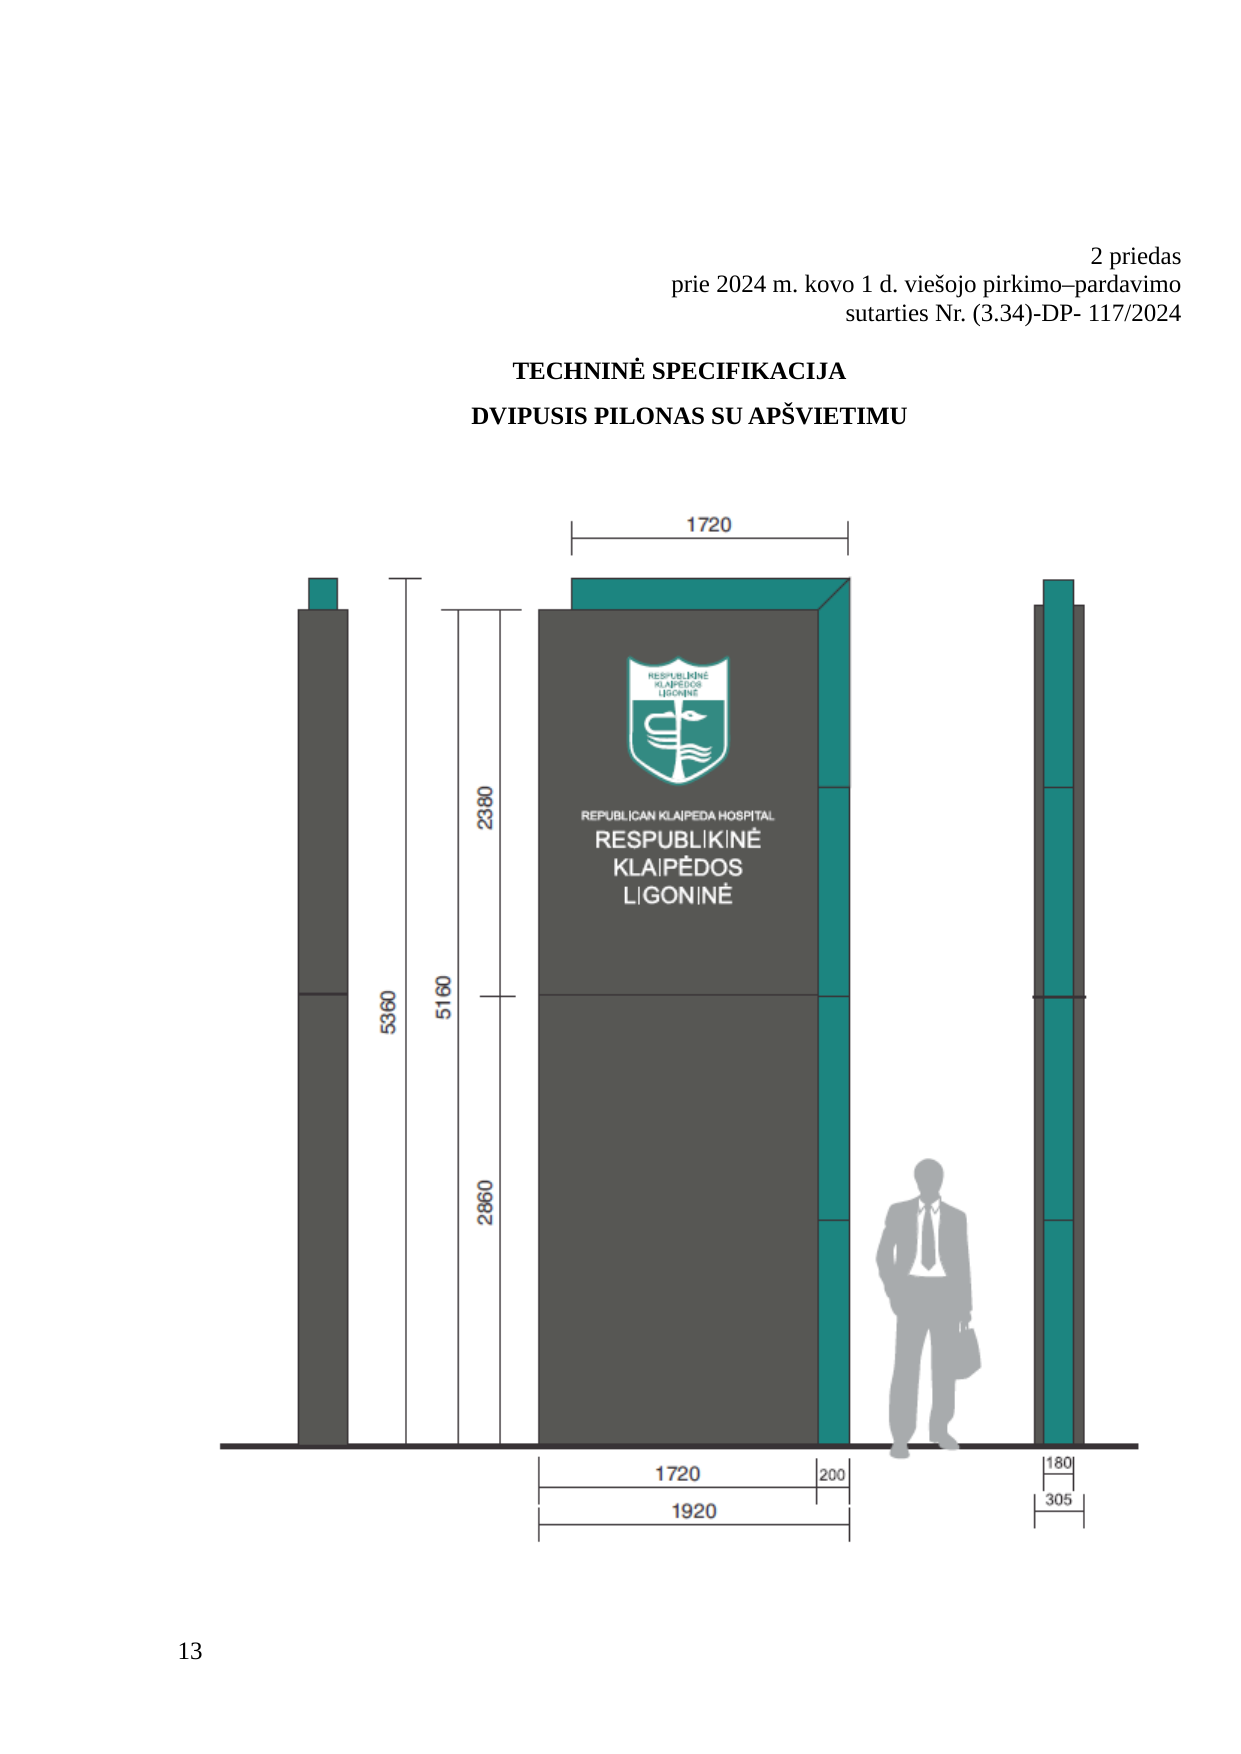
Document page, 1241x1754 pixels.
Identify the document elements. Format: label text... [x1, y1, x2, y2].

text Dvipusis pilonAS su apšvietimu [177, 401, 1181, 430]
text prie 2024 m. kovo 1 d. viešojo pirkimo–pardavimo [177, 269, 1181, 298]
text techninė specifikacija [177, 356, 1181, 384]
text sutarties Nr. (3.34)-DP- 117/2024 [177, 298, 1181, 327]
text 2 priedas [177, 241, 1181, 269]
